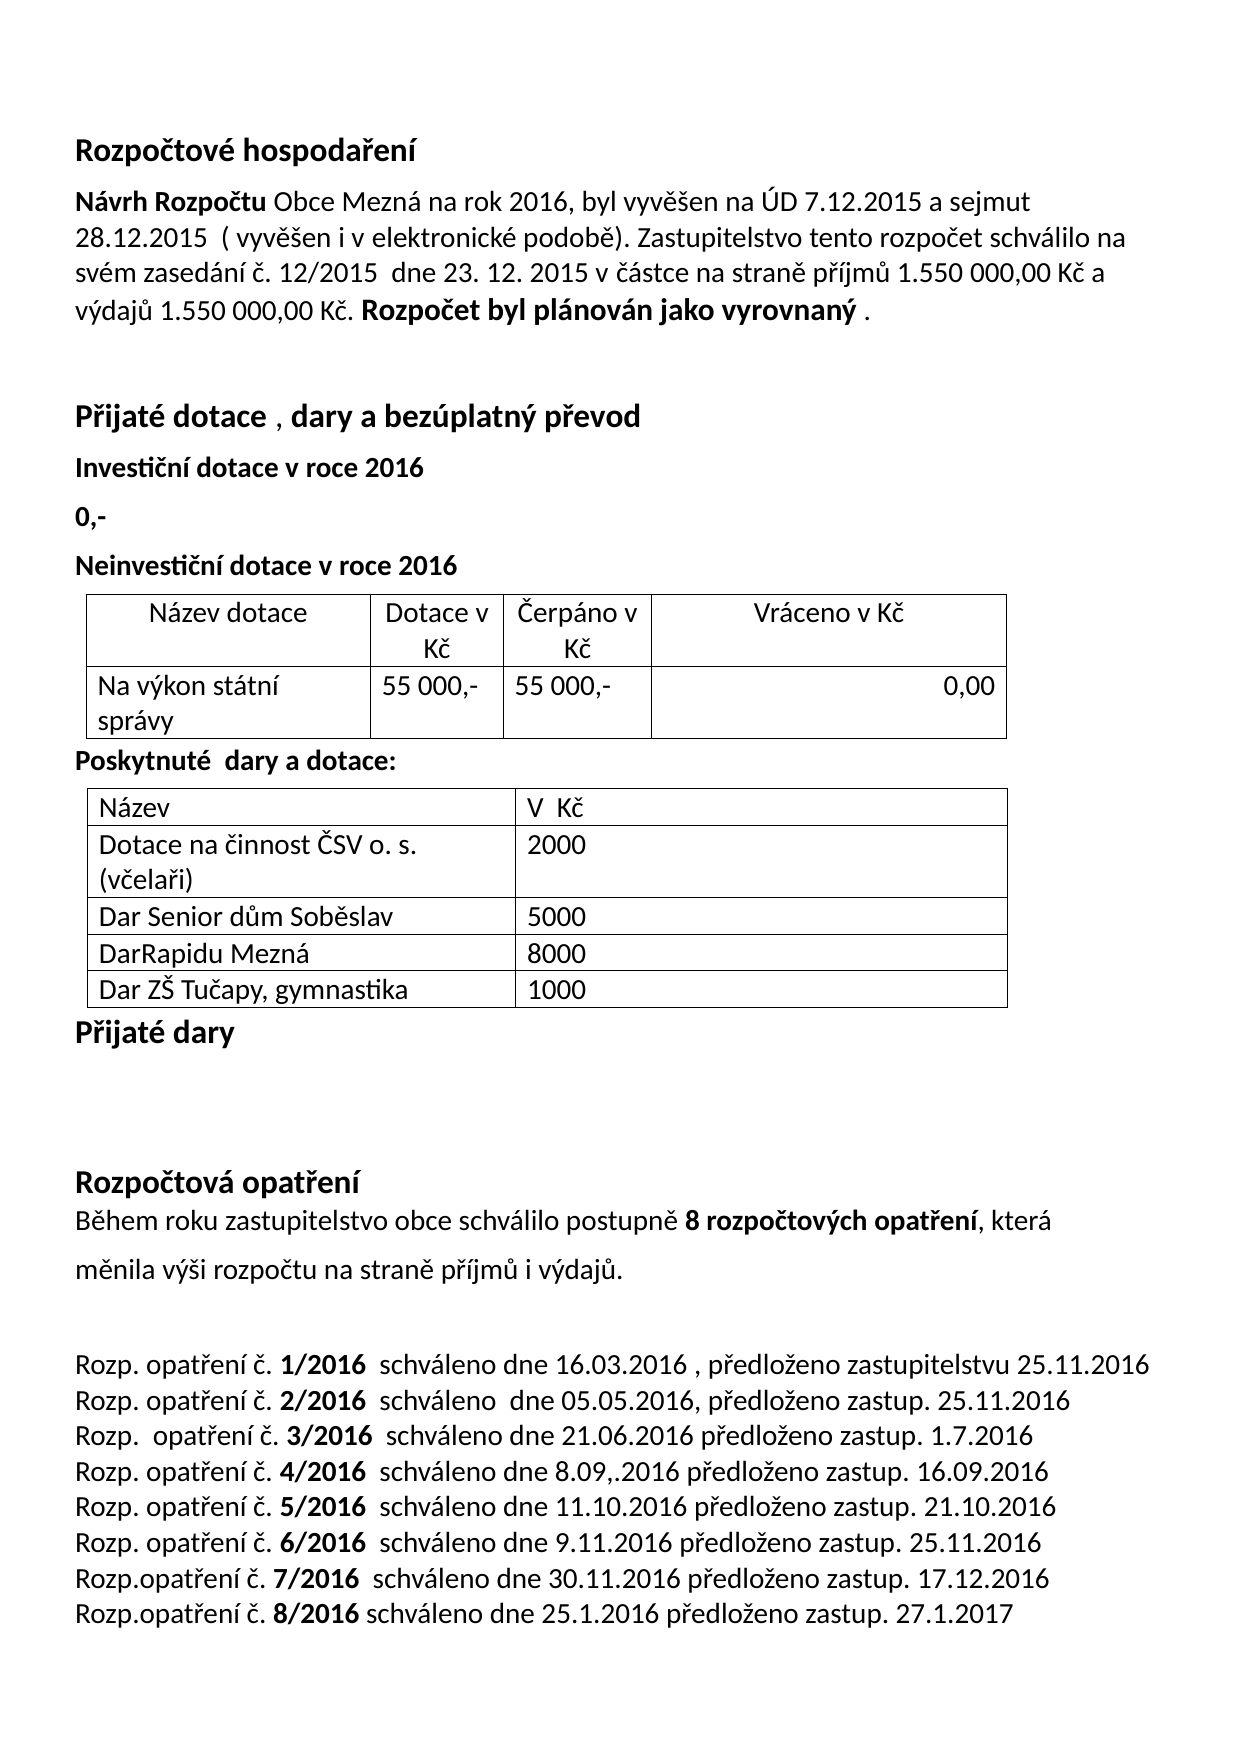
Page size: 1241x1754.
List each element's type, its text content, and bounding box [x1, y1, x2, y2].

text Návrh Rozpočtu Obce Mezná na rok 2016, byl vyvěšen na ÚD 7.12.2015 a sejmut 28.12.2015 ( vyvěšen i v elektronické podobě). Zastupitelstvo tento rozpočet schválilo na svém zasedání č. 12/2015 dne 23. 12. 2015 v částce na straně příjmů 1.550 000,00 Kč a výdajů 1.550 000,00 Kč. Rozpočet byl plánován jako vyrovnaný . [75, 183, 1165, 328]
text Rozp. opatření č. 1/2016 schváleno dne 16.03.2016 , předloženo zastupitelstvu 25.11.2016 [75, 1346, 1165, 1382]
table_cell 1000 [516, 971, 1007, 1007]
subtitle Rozpočtové hospodaření [75, 129, 1165, 170]
text Přijaté dotace , dary a bezúplatný převod [75, 396, 1165, 436]
table_cell 2000 [516, 826, 1007, 897]
table_header Čerpáno v Kč [504, 595, 651, 666]
text Rozp.opatření č. 7/2016 schváleno dne 30.11.2016 předloženo zastup. 17.12.2016 [75, 1560, 1165, 1595]
text Rozpočtová opatření Během roku zastupitelstvo obce schválilo postupně 8 rozpočtových opatření, která [75, 1161, 1165, 1238]
text Rozp. opatření č. 3/2016 schváleno dne 21.06.2016 předloženo zastup. 1.7.2016 [75, 1417, 1165, 1453]
text Rozp. opatření č. 2/2016 schváleno dne 05.05.2016, předloženo zastup. 25.11.2016 [75, 1382, 1165, 1417]
text Rozp. opatření č. 5/2016 schváleno dne 11.10.2016 předloženo zastup. 21.10.2016 [75, 1488, 1165, 1524]
table_cell DarRapidu Mezná [88, 935, 515, 970]
text Rozp. opatření č. 6/2016 schváleno dne 9.11.2016 předloženo zastup. 25.11.2016 [75, 1524, 1165, 1560]
table_cell 8000 [516, 935, 1007, 970]
table_header V Kč [516, 789, 1007, 825]
text 0,- [75, 498, 1165, 534]
table_cell 0,00 [652, 667, 1006, 738]
text Rozp. opatření č. 4/2016 schváleno dne 8.09,.2016 předloženo zastup. 16.09.2016 [75, 1453, 1165, 1488]
text Rozp.opatření č. 8/2016 schváleno dne 25.1.2016 předloženo zastup. 27.1.2017 [75, 1595, 1165, 1631]
table_header Dotace v Kč [371, 595, 503, 666]
table_header Název [88, 789, 515, 825]
table_cell Dotace na činnost ČSV o. s. (včelaři) [88, 826, 515, 897]
table_cell 55 000,- [504, 667, 651, 738]
table_cell Na výkon státní správy [87, 667, 370, 738]
table_header Název dotace [87, 595, 370, 666]
table_header Vráceno v Kč [652, 595, 1006, 666]
text Neinvestiční dotace v roce 2016 [75, 547, 1165, 583]
text Přijaté dary [75, 1011, 1165, 1052]
table_cell 5000 [516, 898, 1007, 934]
table_cell 55 000,- [371, 667, 503, 738]
table_cell Dar Senior dům Soběslav [88, 898, 515, 934]
text Poskytnuté dary a dotace: [75, 742, 1165, 778]
table_cell Dar ZŠ Tučapy, gymnastika [88, 971, 515, 1007]
text Investiční dotace v roce 2016 [75, 449, 1165, 485]
text měnila výši rozpočtu na straně příjmů i výdajů. [75, 1251, 1165, 1287]
